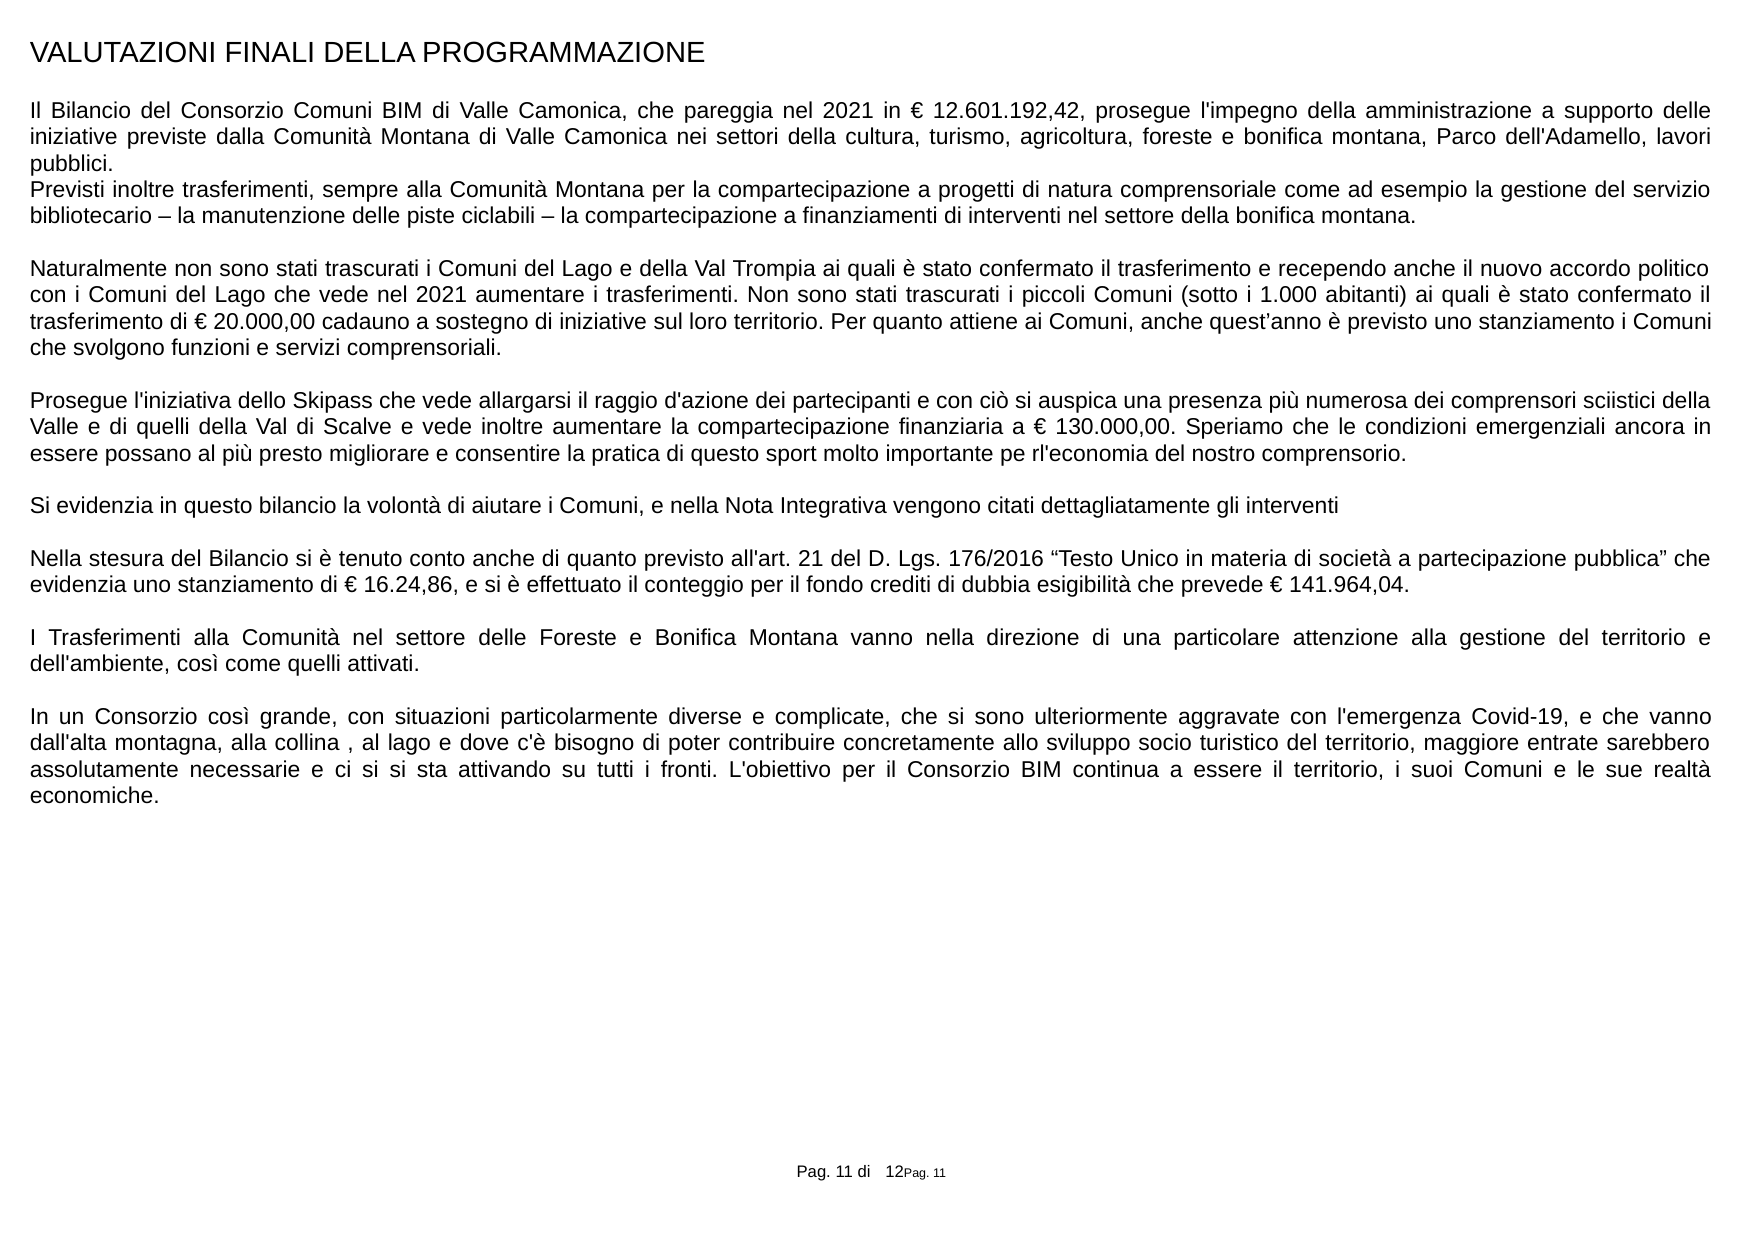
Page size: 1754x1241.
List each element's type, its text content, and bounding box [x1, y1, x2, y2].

text In un Consorzio così grande, con situazioni particolarmente diverse e complicate, che si sono ulteriormente aggravate con l'emergenza Covid-19, e che vanno dall'alta montagna, alla collina , al lago e dove c'è bisogno di poter contribuire concretamente allo sviluppo socio turistico del territorio, maggiore entrate sarebbero assolutamente necessarie e ci si si sta attivando su tutti i fronti. L'obiettivo per il Consorzio BIM continua a essere il territorio, i suoi Comuni e le sue realtà economiche. [29, 703, 1713, 808]
text Nella stesura del Bilancio si è tenuto conto anche di quanto previsto all'art. 21 del D. Lgs. 176/2016 “Testo Unico in materia di società a partecipazione pubblica” che evidenzia uno stanziamento di € 16.24,86, e si è effettuato il conteggio per il fondo crediti di dubbia esigibilità che prevede € 141.964,04. [29, 545, 1713, 598]
text Previsti inoltre trasferimenti, sempre alla Comunità Montana per la compartecipazione a progetti di natura comprensoriale come ad esempio la gestione del servizio bibliotecario – la manutenzione delle piste ciclabili – la compartecipazione a finanziamenti di interventi nel settore della bonifica montana. [29, 176, 1713, 229]
text Si evidenzia in questo bilancio la volontà di aiutare i Comuni, e nella Nota Integrativa vengono citati dettagliatamente gli interventi [29, 492, 1713, 518]
subtitle VALUTAZIONI FINALI DELLA PROGRAMMAZIONE [29, 34, 1713, 68]
text Il Bilancio del Consorzio Comuni BIM di Valle Camonica, che pareggia nel 2021 in € 12.601.192,42, prosegue l'impegno della amministrazione a supporto delle iniziative previste dalla Comunità Montana di Valle Camonica nei settori della cultura, turismo, agricoltura, foreste e bonifica montana, Parco dell'Adamello, lavori pubblici. [29, 97, 1713, 176]
text Prosegue l'iniziativa dello Skipass che vede allargarsi il raggio d'azione dei partecipanti e con ciò si auspica una presenza più numerosa dei comprensori sciistici della Valle e di quelli della Val di Scalve e vede inoltre aumentare la compartecipazione finanziaria a € 130.000,00. Speriamo che le condizioni emergenziali ancora in essere possano al più presto migliorare e consentire la pratica di questo sport molto importante pe rl'economia del nostro comprensorio. [29, 387, 1713, 466]
text I Trasferimenti alla Comunità nel settore delle Foreste e Bonifica Montana vanno nella direzione di una particolare attenzione alla gestione del territorio e dell'ambiente, così come quelli attivati. [29, 624, 1713, 677]
text Naturalmente non sono stati trascurati i Comuni del Lago e della Val Trompia ai quali è stato confermato il trasferimento e recependo anche il nuovo accordo politico con i Comuni del Lago che vede nel 2021 aumentare i trasferimenti. Non sono stati trascurati i piccoli Comuni (sotto i 1.000 abitanti) ai quali è stato confermato il trasferimento di € 20.000,00 cadauno a sostegno di iniziative sul loro territorio. Per quanto attiene ai Comuni, anche quest’anno è previsto uno stanziamento i Comuni che svolgono funzioni e servizi comprensoriali. [29, 255, 1713, 360]
